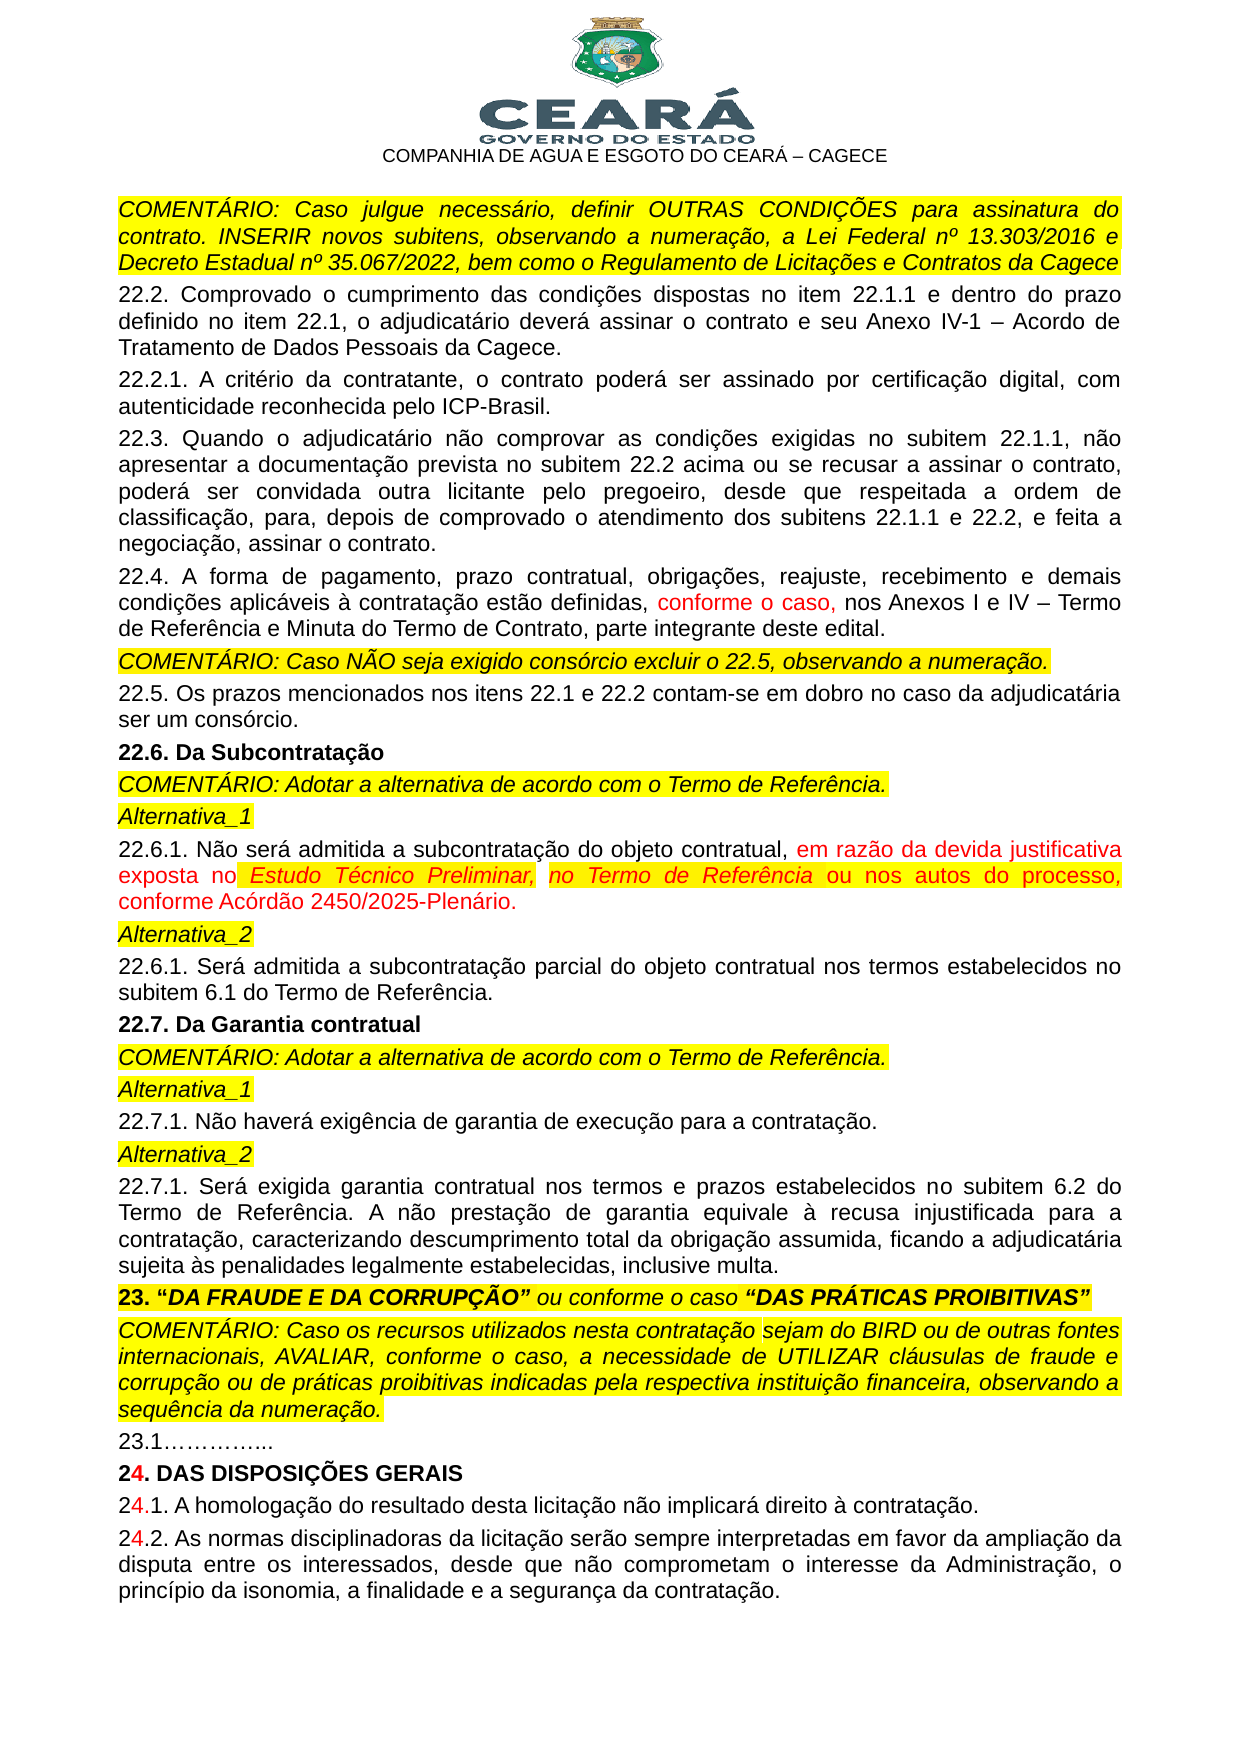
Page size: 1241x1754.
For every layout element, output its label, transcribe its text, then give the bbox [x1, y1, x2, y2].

text 22.7.1. Não haverá exigência de garantia de execução para a contratação. [118, 1108, 1122, 1135]
text COMENTÁRIO: Caso NÃO seja exigido consórcio excluir o 22.5, observando a numeração. [118, 648, 1122, 674]
text Alternativa_2 [118, 1141, 1122, 1167]
text COMENTÁRIO: Caso julgue necessário, definir OUTRAS CONDIÇÕES para assinatura do contrato. INSERIR novos subitens, observando a numeração, a Lei Federal nº 13.303/2016 e Decreto Estadual nº 35.067/2022, bem como o Regulamento de Licitações e Contratos da Cagece [118, 196, 1122, 275]
text 23. “DA FRAUDE E DA CORRUPÇÃO” ou conforme o caso “DAS PRÁTICAS PROIBITIVAS” [118, 1284, 1122, 1311]
text Alternativa_1 [118, 803, 1122, 829]
text 22.3. Quando o adjudicatário não comprovar as condições exigidas no subitem 22.1.1, não apresentar a documentação prevista no subitem 22.2 acima ou se recusar a assinar o contrato, poderá ser convidada outra licitante pelo pregoeiro, desde que respeitada a ordem de classificação, para, depois de comprovado o atendimento dos subitens 22.1.1 e 22.2, e feita a negociação, assinar o contrato. [118, 425, 1122, 557]
text 22.2.1. A critério da contratante, o contrato poderá ser assinado por certificação digital, com autenticidade reconhecida pelo ICP-Brasil. [118, 366, 1122, 419]
text 24.2. As normas disciplinadoras da licitação serão sempre interpretadas em favor da ampliação da disputa entre os interessados, desde que não comprometam o interesse da Administração, o princípio da isonomia, a finalidade e a segurança da contratação. [118, 1525, 1122, 1604]
text COMENTÁRIO: Caso os recursos utilizados nesta contratação sejam do BIRD ou de outras fontes internacionais, AVALIAR, conforme o caso, a necessidade de UTILIZAR cláusulas de fraude e corrupção ou de práticas proibitivas indicadas pela respectiva instituição financeira, observando a sequência da numeração. [118, 1317, 1122, 1422]
text Alternativa_2 [118, 921, 1122, 947]
text 22.6. Da Subcontratação [118, 739, 1122, 765]
text 22.6.1. Será admitida a subcontratação parcial do objeto contratual nos termos estabelecidos no subitem 6.1 do Termo de Referência. [118, 953, 1122, 1006]
text 23.1…………... [118, 1428, 1122, 1454]
text 22.2. Comprovado o cumprimento das condições dispostas no item 22.1.1 e dentro do prazo definido no item 22.1, o adjudicatário deverá assinar o contrato e seu Anexo IV-1 – Acordo de Tratamento de Dados Pessoais da Cagece. [118, 281, 1122, 360]
text COMENTÁRIO: Adotar a alternativa de acordo com o Termo de Referência. [118, 771, 1122, 797]
text 22.5. Os prazos mencionados nos itens 22.1 e 22.2 contam-se em dobro no caso da adjudicatária ser um consórcio. [118, 680, 1122, 733]
text Alternativa_1 [118, 1076, 1122, 1102]
text 22.4. A forma de pagamento, prazo contratual, obrigações, reajuste, recebimento e demais condições aplicáveis à contratação estão definidas, conforme o caso, nos Anexos I e IV – Termo de Referência e Minuta do Termo de Contrato, parte integrante deste edital. [118, 563, 1122, 642]
text 22.7. Da Garantia contratual [118, 1011, 1122, 1038]
picture [453, 12, 782, 148]
text 22.7.1. Será exigida garantia contratual nos termos e prazos estabelecidos no subitem 6.2 do Termo de Referência. A não prestação de garantia equivale à recusa injustificada para a contratação, caracterizando descumprimento total da obrigação assumida, ficando a adjudicatária sujeita às penalidades legalmente estabelecidas, inclusive multa. [118, 1173, 1122, 1278]
text 22.6.1. Não será admitida a subcontratação do objeto contratual, em razão da devida justificativa exposta no Estudo Técnico Preliminar, no Termo de Referência ou nos autos do processo, conforme Acórdão 2450/2025-Plenário. [118, 836, 1122, 914]
text 24. DAS DISPOSIÇÕES GERAIS [118, 1460, 1122, 1487]
text COMENTÁRIO: Adotar a alternativa de acordo com o Termo de Referência. [118, 1044, 1122, 1070]
text 24.1. A homologação do resultado desta licitação não implicará direito à contratação. [118, 1492, 1122, 1519]
